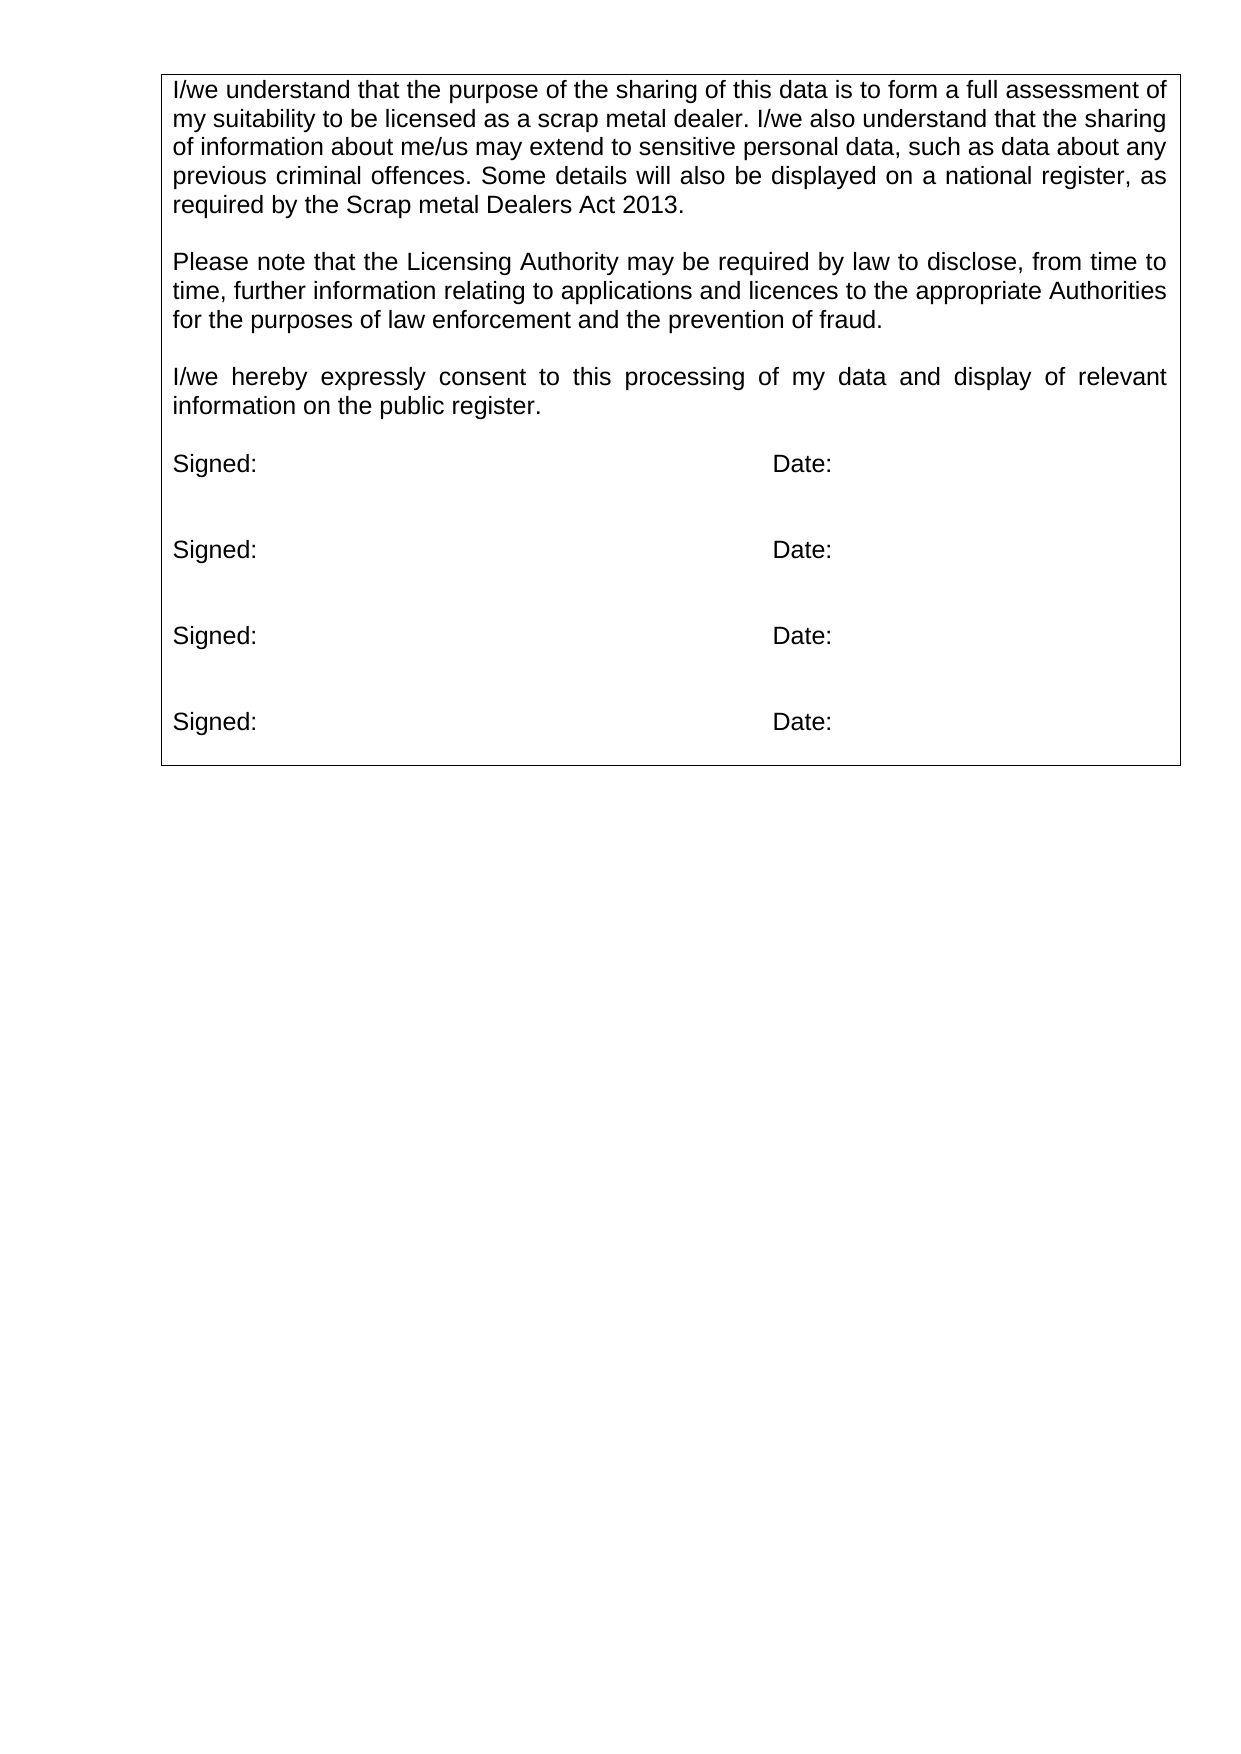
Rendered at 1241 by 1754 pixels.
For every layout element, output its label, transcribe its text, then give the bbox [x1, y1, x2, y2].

table_cell I/we understand that the purpose of the sharing of this data is to form a full assessment of my suitability to be licensed as a scrap metal dealer. I/we also understand that the sharing of information about me/us may extend to sensitive personal data, such as data about any previous criminal offences. Some details will also be displayed on a national register, as required by the Scrap metal Dealers Act 2013. Please note that the Licensing Authority may be required by law to disclose, from time to time, further information relating to applications and licences to the appropriate Authorities for the purposes of law enforcement and the prevention of fraud. I/we hereby expressly consent to this processing of my data and display of relevant information on the public register. Signed: Date: Signed: Date: Signed: Date: Signed: Date: [162, 75, 1180, 765]
